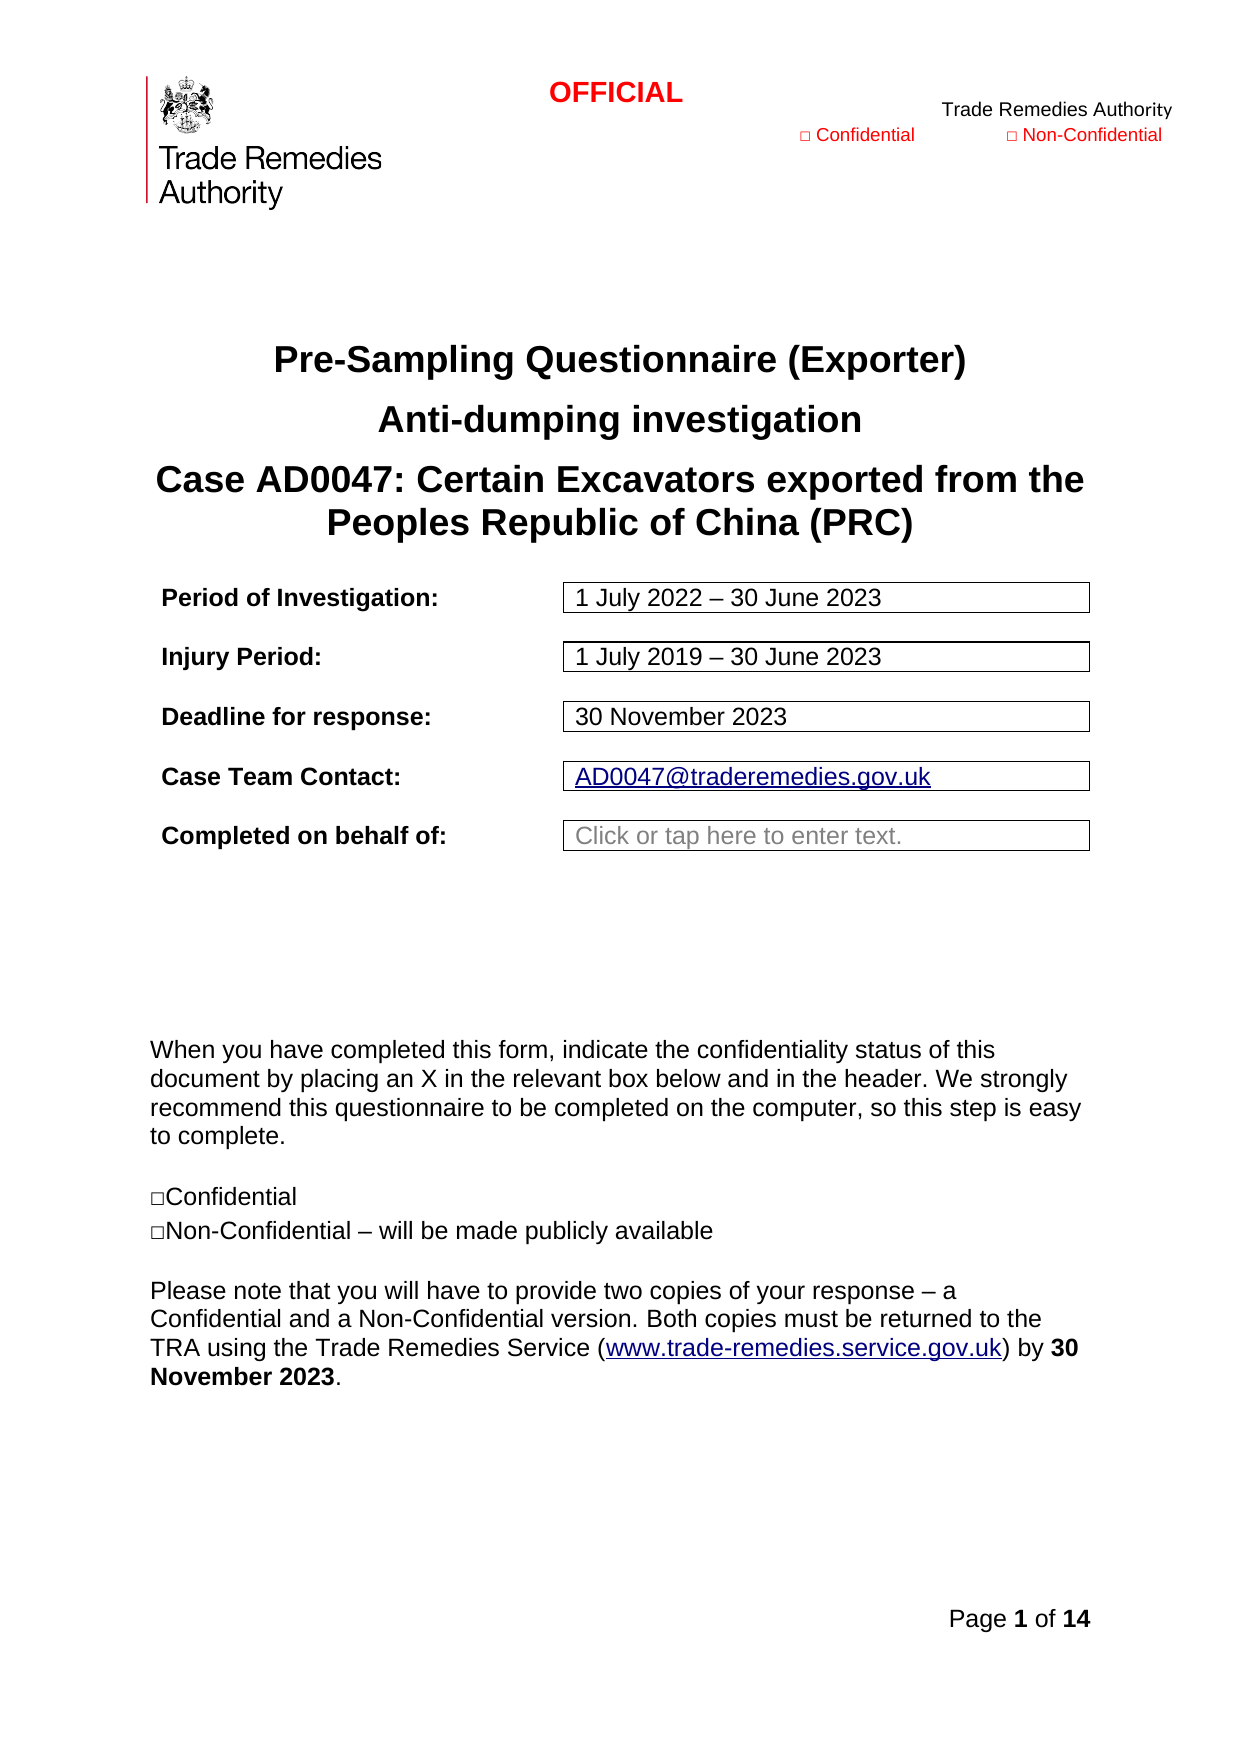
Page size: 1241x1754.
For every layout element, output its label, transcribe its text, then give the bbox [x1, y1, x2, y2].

table_cell Case Team Contact: [150, 761, 563, 790]
table_cell 30 November 2023 [564, 702, 1089, 731]
table_cell AD0047@traderemedies.gov.uk [564, 762, 1089, 790]
text Pre-Sampling Questionnaire (Exporter) [150, 337, 1090, 381]
text When you have completed this form, indicate the confidentiality status of this document by placing an X in the relevant box below and in the header. We strongly recommend this questionnaire to be completed on the computer, so this step is easy to complete. [150, 1035, 1090, 1150]
table_cell 1 July 2019 – 30 June 2023 [564, 643, 1089, 671]
text Case AD0047: Certain Excavators exported from the Peoples Republic of China (PRC) [150, 457, 1090, 543]
table_cell [564, 732, 1089, 761]
table_cell [564, 672, 1089, 701]
table_cell Click or tap here to enter text. [564, 821, 1089, 850]
table_cell [150, 671, 563, 701]
table_header 1 July 2022 – 30 June 2023 [564, 583, 1089, 612]
table_cell Completed on behalf of: [150, 820, 563, 850]
table_cell Injury Period: [150, 641, 563, 671]
table_cell [564, 791, 1089, 820]
table_header Period of Investigation: [150, 582, 563, 612]
table_cell [564, 613, 1089, 641]
table_cell [150, 790, 563, 820]
text ☐Non-Confidential – will be made publicly available [150, 1213, 1090, 1247]
text Please note that you will have to provide two copies of your response – a Confidential and a Non-Confidential version. Both copies must be returned to the TRA using the Trade Remedies Service (www.trade-remedies.service.gov.uk) by 30 November 2023. [150, 1276, 1090, 1391]
table_cell [150, 612, 563, 641]
text ☐Confidential [150, 1179, 1090, 1213]
table_cell [150, 731, 563, 761]
table_cell Deadline for response: [150, 701, 563, 731]
text Anti-dumping investigation [150, 397, 1090, 440]
